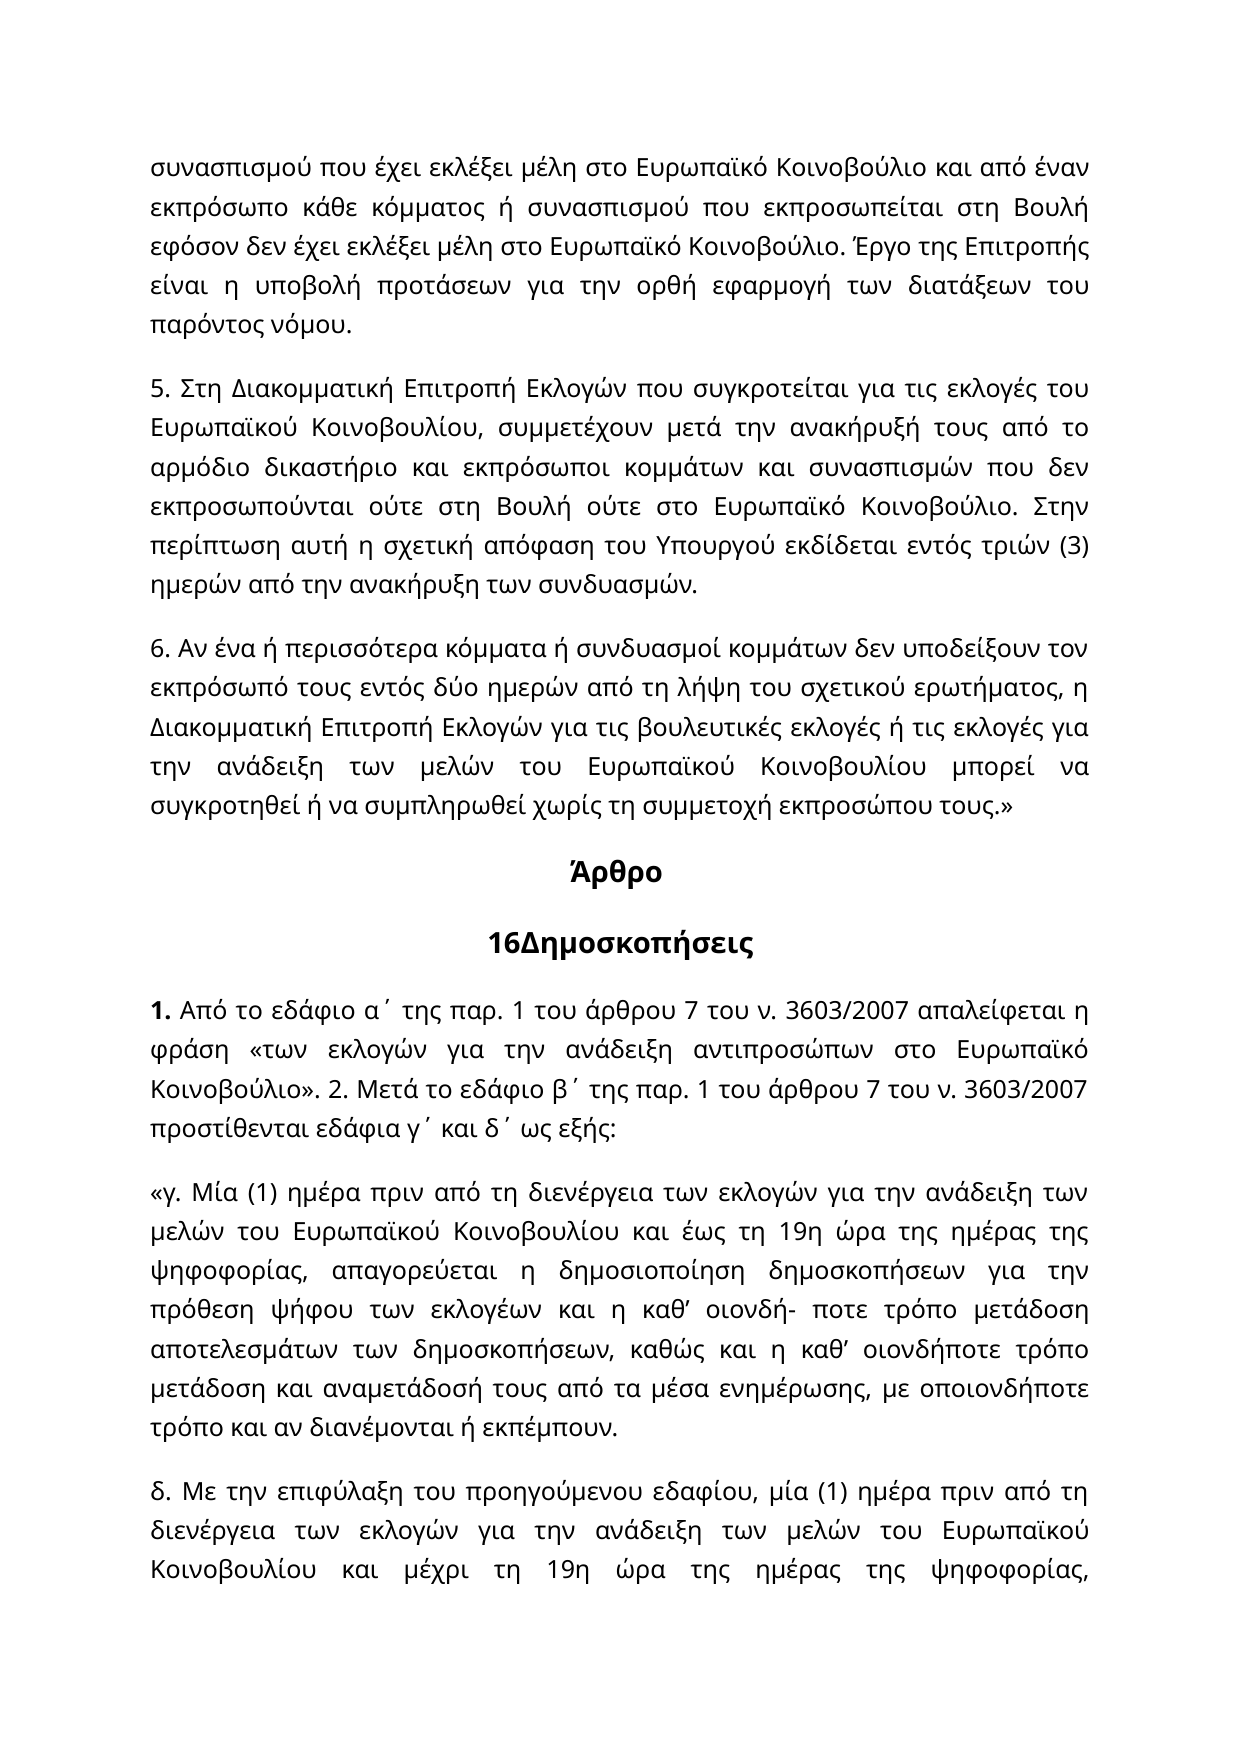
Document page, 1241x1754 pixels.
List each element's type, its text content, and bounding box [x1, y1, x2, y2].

text 6. Αν ένα ή περισσότερα κόμματα ή συνδυασμοί κομμάτων δεν υποδείξουν τον εκπρόσωπό τους εντός δύο ημερών από τη λήψη του σχετικού ερωτήματος, η Διακομματική Επιτροπή Εκλογών για τις βουλευτικές εκλογές ή τις εκλογές για την ανάδειξη των μελών του Ευρωπαϊκού Κοινοβουλίου μπορεί να συγκροτηθεί ή να συμπληρωθεί χωρίς τη συμμετοχή εκπροσώπου τους.» [150, 631, 1090, 822]
text 1. Από το εδάφιο α΄ της παρ. 1 του άρθρου 7 του ν. 3603/2007 απαλείφεται η φράση «των εκλογών για την ανάδειξη αντιπροσώπων στο Ευρωπαϊκό Κοινοβούλιο». 2. Μετά το εδάφιο β΄ της παρ. 1 του άρθρου 7 του ν. 3603/2007 προστίθενται εδάφια γ΄ και δ΄ ως εξής: [150, 993, 1090, 1144]
text 5. Στη Διακομματική Επιτροπή Εκλογών που συγκροτείται για τις εκλογές του Ευρωπαϊκού Κοινοβουλίου, συμμετέχουν μετά την ανακήρυξή τους από το αρμόδιο δικαστήριο και εκπρόσωποι κομμάτων και συνασπισμών που δεν εκπροσωπούνται ούτε στη Βουλή ούτε στο Ευρωπαϊκό Κοινοβούλιο. Στην περίπτωση αυτή η σχετική απόφαση του Υπουργού εκδίδεται εντός τριών (3) ημερών από την ανακήρυξη των συνδυασμών. [150, 371, 1090, 601]
subtitle 16Δημοσκοπήσεις [150, 922, 1090, 962]
text δ. Με την επιφύλαξη του προηγούμενου εδαφίου, μία (1) ημέρα πριν από τη διενέργεια των εκλογών για την ανάδειξη των μελών του Ευρωπαϊκού Κοινοβουλίου και μέχρι τη 19η ώρα της ημέρας της ψηφοφορίας, [150, 1474, 1090, 1586]
subtitle Άρθρο [150, 852, 1090, 891]
text «γ. Μία (1) ημέρα πριν από τη διενέργεια των εκλογών για την ανάδειξη των μελών του Ευρωπαϊκού Κοινοβουλίου και έως τη 19η ώρα της ημέρας της ψηφοφορίας, απαγορεύεται η δημοσιοποίηση δημοσκοπήσεων για την πρόθεση ψήφου των εκλογέων και η καθ’ οιονδή- ποτε τρόπο μετάδοση αποτελεσμάτων των δημοσκοπήσεων, καθώς και η καθ’ οιονδήποτε τρόπο μετάδοση και αναμετάδοσή τους από τα μέσα ενημέρωσης, με οποιονδήποτε τρόπο και αν διανέμονται ή εκπέμπουν. [150, 1174, 1090, 1444]
text συνασπισμού που έχει εκλέξει μέλη στο Ευρωπαϊκό Κοινοβούλιο και από έναν εκπρόσωπο κάθε κόμματος ή συνασπισμού που εκπροσωπείται στη Βουλή εφόσον δεν έχει εκλέξει μέλη στο Ευρωπαϊκό Κοινοβούλιο. Έργο της Επιτροπής είναι η υποβολή προτάσεων για την ορθή εφαρμογή των διατάξεων του παρόντος νόμου. [150, 150, 1090, 341]
